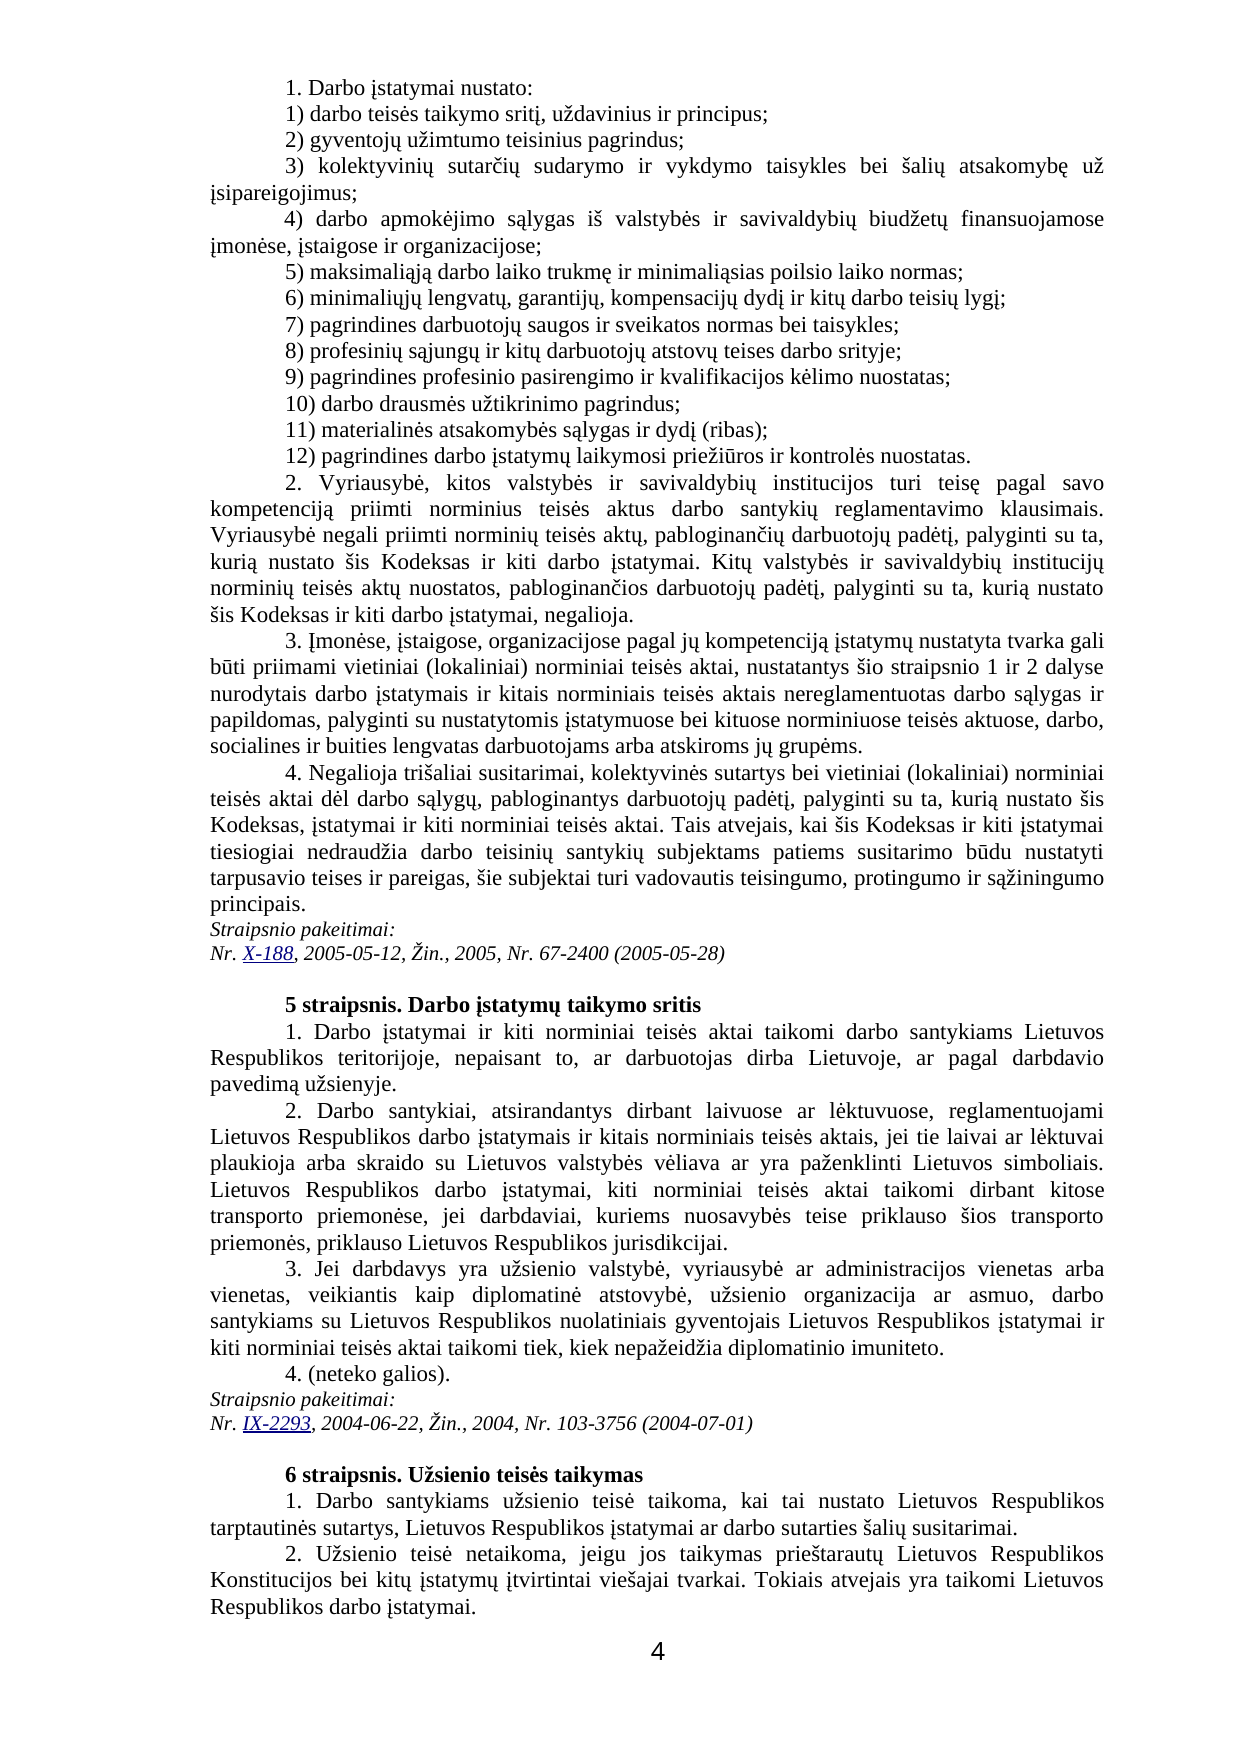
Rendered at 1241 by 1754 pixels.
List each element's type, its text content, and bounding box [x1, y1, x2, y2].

text 2. Vyriausybė, kitos valstybės ir savivaldybių institucijos turi teisę pagal savo kompetenciją priimti norminius teisės aktus darbo santykių reglamentavimo klausimais. Vyriausybė negali priimti norminių teisės aktų, pabloginančių darbuotojų padėtį, palyginti su ta, kurią nustato šis kodeksas ir kiti darbo įstatymai. Kitų valstybės ir savivaldybių institucijų norminių teisės aktų nuostatos, pabloginančios darbuotojų padėtį, palyginti su ta, kurią nustato šis kodeksas ir kiti darbo įstatymai, negalioja. [210, 469, 1106, 627]
text Straipsnio pakeitimai: [210, 1387, 1106, 1411]
text Nr. IX-2293, 2004-06-22, Žin., 2004, Nr. 103-3756 (2004-07-01) [210, 1411, 1106, 1435]
text Straipsnio pakeitimai: [210, 917, 1106, 941]
text 1. Darbo įstatymai ir kiti norminiai teisės aktai taikomi darbo santykiams Lietuvos Respublikos teritorijoje, nepaisant to, ar darbuotojas dirba Lietuvoje, ar pagal darbdavio pavedimą užsienyje. [210, 1018, 1106, 1097]
text 10) darbo drausmės užtikrinimo pagrindus; [210, 390, 1106, 416]
text 11) materialinės atsakomybės sąlygas ir dydį (ribas); [210, 416, 1106, 442]
text 4) darbo apmokėjimo sąlygas iš valstybės ir savivaldybių biudžetų finansuojamose įmonėse, įstaigose ir organizacijose; [210, 205, 1106, 258]
text 6 straipsnis. Užsienio teisės taikymas [210, 1461, 1106, 1487]
text 4. Negalioja trišaliai susitarimai, kolektyvinės sutartys bei vietiniai (lokaliniai) norminiai teisės aktai dėl darbo sąlygų, pabloginantys darbuotojų padėtį, palyginti su ta, kurią nustato šis Kodeksas, įstatymai ir kiti norminiai teisės aktai. Tais atvejais, kai šis Kodeksas ir kiti įstatymai tiesiogiai nedraudžia darbo teisinių santykių subjektams patiems susitarimo būdu nustatyti tarpusavio teises ir pareigas, šie subjektai turi vadovautis teisingumo, protingumo ir sąžiningumo principais. [210, 759, 1106, 917]
text 9) pagrindines profesinio pasirengimo ir kvalifikacijos kėlimo nuostatas; [210, 363, 1106, 390]
text 8) profesinių sąjungų ir kitų darbuotojų atstovų teises darbo srityje; [210, 337, 1106, 363]
text 1. Darbo įstatymai nustato: [210, 73, 1106, 100]
text 3. Įmonėse, įstaigose, organizacijose pagal jų kompetenciją įstatymų nustatyta tvarka gali būti priimami vietiniai (lokaliniai) norminiai teisės aktai, nustatantys šio straipsnio 1 ir 2 dalyse nurodytais darbo įstatymais ir kitais norminiais teisės aktais nereglamentuotas darbo sąlygas ir papildomas, palyginti su nustatytomis įstatymuose bei kituose norminiuose teisės aktuose, darbo, socialines ir buities lengvatas darbuotojams arba atskiroms jų grupėms. [210, 627, 1106, 759]
text Nr. X-188, 2005-05-12, Žin., 2005, Nr. 67-2400 (2005-05-28) [210, 941, 1106, 965]
text 1) darbo teisės taikymo sritį, uždavinius ir principus; [210, 100, 1106, 126]
text 12) pagrindines darbo įstatymų laikymosi priežiūros ir kontrolės nuostatas. [210, 442, 1106, 469]
text 5) maksimaliąją darbo laiko trukmę ir minimaliąsias poilsio laiko normas; [210, 258, 1106, 284]
text 5 straipsnis. Darbo įstatymų taikymo sritis [210, 991, 1106, 1018]
text 2) gyventojų užimtumo teisinius pagrindus; [210, 126, 1106, 153]
text 7) pagrindines darbuotojų saugos ir sveikatos normas bei taisykles; [210, 311, 1106, 337]
text 3) kolektyvinių sutarčių sudarymo ir vykdymo taisykles bei šalių atsakomybę už įsipareigojimus; [210, 153, 1106, 205]
text 2. Darbo santykiai, atsirandantys dirbant laivuose ar lėktuvuose, reglamentuojami Lietuvos Respublikos darbo įstatymais ir kitais norminiais teisės aktais, jei tie laivai ar lėktuvai plaukioja arba skraido su Lietuvos valstybės vėliava ar yra paženklinti Lietuvos simboliais. Lietuvos Respublikos darbo įstatymai, kiti norminiai teisės aktai taikomi dirbant kitose transporto priemonėse, jei darbdaviai, kuriems nuosavybės teise priklauso šios transporto priemonės, priklauso Lietuvos respublikos jurisdikcijai. [210, 1097, 1106, 1255]
text 1. Darbo santykiams užsienio teisė taikoma, kai tai nustato Lietuvos Respublikos tarptautinės sutartys, Lietuvos Respublikos įstatymai ar darbo sutarties šalių susitarimai. [210, 1487, 1106, 1540]
text 2. Užsienio teisė netaikoma, jeigu jos taikymas prieštarautų Lietuvos Respublikos Konstitucijos bei kitų įstatymų įtvirtintai viešajai tvarkai. Tokiais atvejais yra taikomi Lietuvos Respublikos darbo įstatymai. [210, 1540, 1106, 1619]
text 6) minimaliųjų lengvatų, garantijų, kompensacijų dydį ir kitų darbo teisių lygį; [210, 284, 1106, 311]
text 4. (neteko galios). [210, 1360, 1106, 1387]
text 3. Jei darbdavys yra užsienio valstybė, vyriausybė ar administracijos vienetas arba vienetas, veikiantis kaip diplomatinė atstovybė, užsienio organizacija ar asmuo, darbo santykiams su Lietuvos Respublikos nuolatiniais gyventojais Lietuvos Respublikos įstatymai ir kiti norminiai teisės aktai taikomi tiek, kiek nepažeidžia diplomatinio imuniteto. [210, 1255, 1106, 1360]
